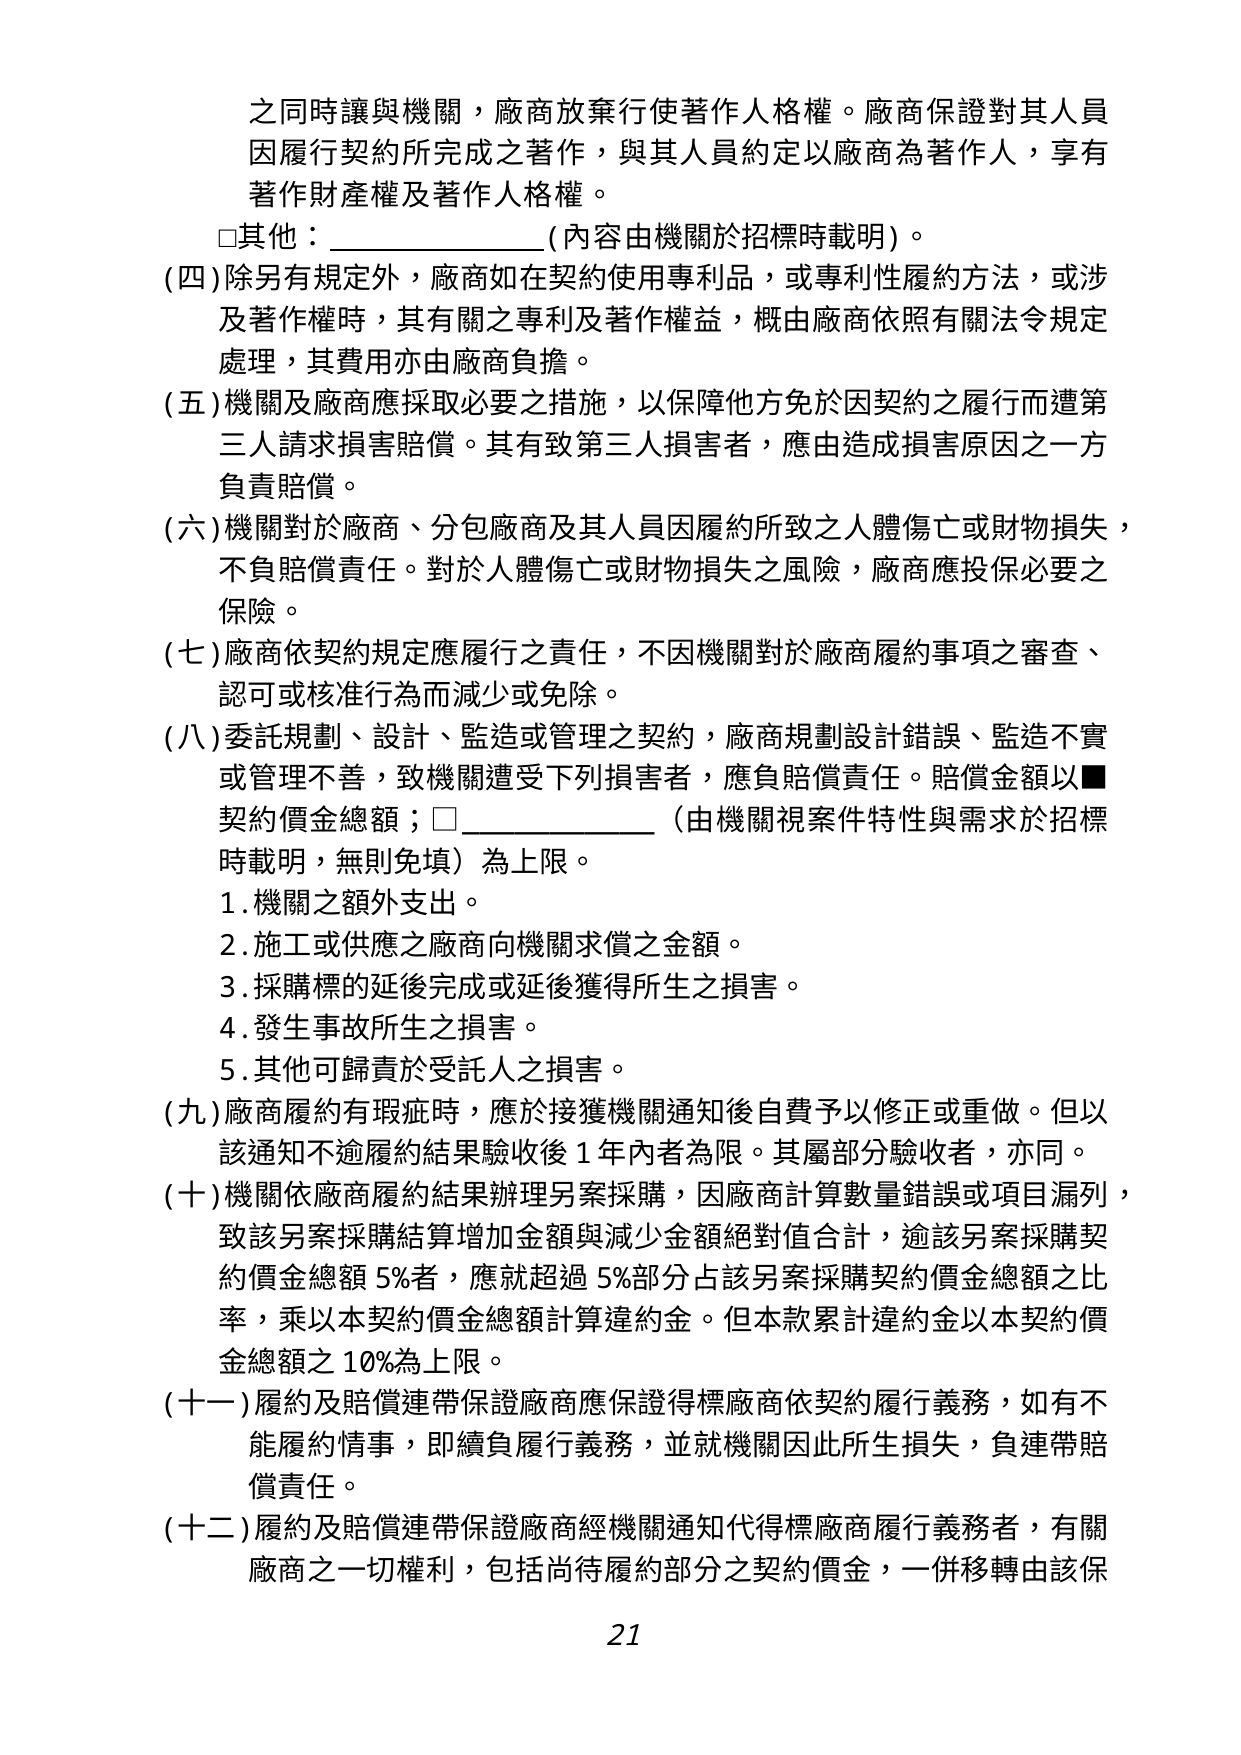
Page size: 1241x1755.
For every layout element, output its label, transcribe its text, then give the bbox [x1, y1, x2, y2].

text (六)機關對於廠商、分包廠商及其人員因履約所致之人體傷亡或財物損失，不負賠償責任。對於人體傷亡或財物損失之風險，廠商應投保必要之保險。 [159, 505, 1110, 630]
text (八)委託規劃、設計、監造或管理之契約，廠商規劃設計錯誤、監造不實或管理不善，致機關遭受下列損害者，應負賠償責任。賠償金額以■契約價金總額；□___________（由機關視案件特性與需求於招標時載明，無則免填）為上限。 [159, 714, 1110, 880]
text 之同時讓與機關，廠商放棄行使著作人格權。廠商保證對其人員因履行契約所完成之著作，與其人員約定以廠商為著作人，享有著作財產權及著作人格權。 [218, 89, 1110, 214]
text □其他： (內容由機關於招標時載明)。 [218, 214, 1110, 255]
text 5.其他可歸責於受託人之損害。 [218, 1047, 1110, 1089]
text (十)機關依廠商履約結果辦理另案採購，因廠商計算數量錯誤或項目漏列，致該另案採購結算增加金額與減少金額絕對值合計，逾該另案採購契約價金總額5%者，應就超過5%部分占該另案採購契約價金總額之比率，乘以本契約價金總額計算違約金。但本款累計違約金以本契約價金總額之10%為上限。 [159, 1172, 1110, 1380]
text (七)廠商依契約規定應履行之責任，不因機關對於廠商履約事項之審查、認可或核准行為而減少或免除。 [159, 630, 1110, 714]
text (五)機關及廠商應採取必要之措施，以保障他方免於因契約之履行而遭第三人請求損害賠償。其有致第三人損害者，應由造成損害原因之一方負責賠償。 [159, 380, 1110, 505]
text (十一)履約及賠償連帶保證廠商應保證得標廠商依契約履行義務，如有不能履約情事，即續負履行義務，並就機關因此所生損失，負連帶賠償責任。 [159, 1380, 1110, 1505]
text (九)廠商履約有瑕疵時，應於接獲機關通知後自費予以修正或重做。但以該通知不逾履約結果驗收後1年內者為限。其屬部分驗收者，亦同。 [159, 1089, 1110, 1172]
text 3.採購標的延後完成或延後獲得所生之損害。 [218, 964, 1110, 1005]
text 2.施工或供應之廠商向機關求償之金額。 [218, 922, 1110, 964]
text 1.機關之額外支出。 [218, 880, 1110, 922]
text 4.發生事故所生之損害。 [218, 1005, 1110, 1047]
text (十二)履約及賠償連帶保證廠商經機關通知代得標廠商履行義務者，有關廠商之一切權利，包括尚待履約部分之契約價金，一併移轉由該保 [159, 1505, 1110, 1589]
text (四)除另有規定外，廠商如在契約使用專利品，或專利性履約方法，或涉及著作權時，其有關之專利及著作權益，概由廠商依照有關法令規定處理，其費用亦由廠商負擔。 [159, 255, 1110, 380]
